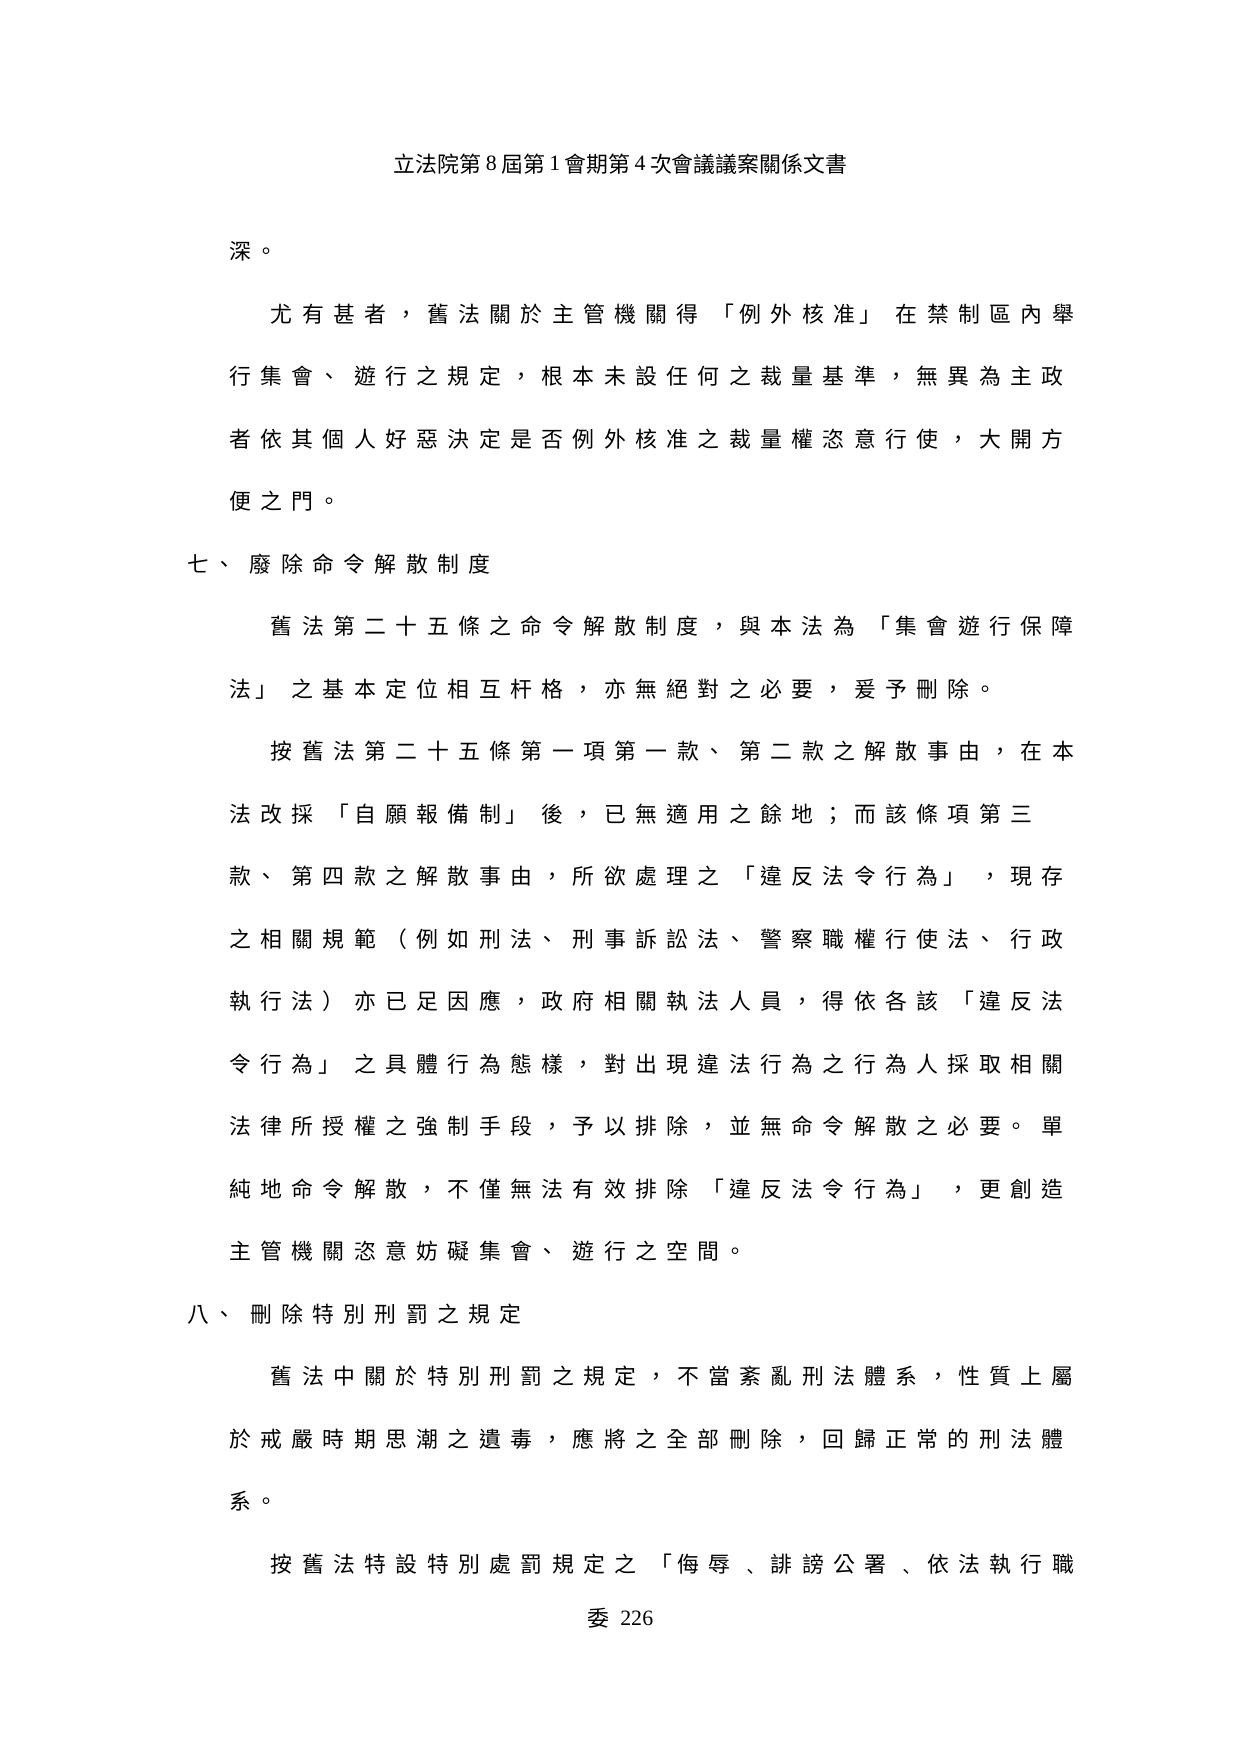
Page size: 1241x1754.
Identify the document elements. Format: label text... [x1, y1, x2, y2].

text 八、刪除特別刑罰之規定 [173, 1281, 1089, 1344]
text 按舊法特設特別處罰規定之「侮辱﹑誹謗公署﹑依法執行職 [217, 1531, 1089, 1594]
text 尤有甚者，舊法關於主管機關得「例外核准」在禁制區內舉行集會、遊行之規定，根本未設任何之裁量基準，無異為主政者依其個人好惡決定是否例外核准之裁量權恣意行使，大開方便之門。 [217, 281, 1089, 531]
text 舊法第二十五條之命令解散制度，與本法為「集會遊行保障法」之基本定位相互杆格，亦無絕對之必要，爰予刪除。 [217, 594, 1089, 719]
text 深。 [217, 219, 1089, 281]
text 按舊法第二十五條第一項第一款、第二款之解散事由，在本法改採「自願報備制」後，已無適用之餘地；而該條項第三款、第四款之解散事由，所欲處理之「違反法令行為」，現存之相關規範（例如刑法、刑事訴訟法、警察職權行使法、行政執行法）亦已足因應，政府相關執法人員，得依各該「違反法令行為」之具體行為態樣，對出現違法行為之行為人採取相關法律所授權之強制手段，予以排除，並無命令解散之必要。單純地命令解散，不僅無法有效排除「違反法令行為」，更創造主管機關恣意妨礙集會、遊行之空間。 [217, 719, 1089, 1281]
text 七、廢除命令解散制度 [173, 531, 1089, 594]
text 舊法中關於特別刑罰之規定，不當紊亂刑法體系，性質上屬於戒嚴時期思潮之遺毒，應將之全部刪除，回歸正常的刑法體系。 [217, 1344, 1089, 1531]
